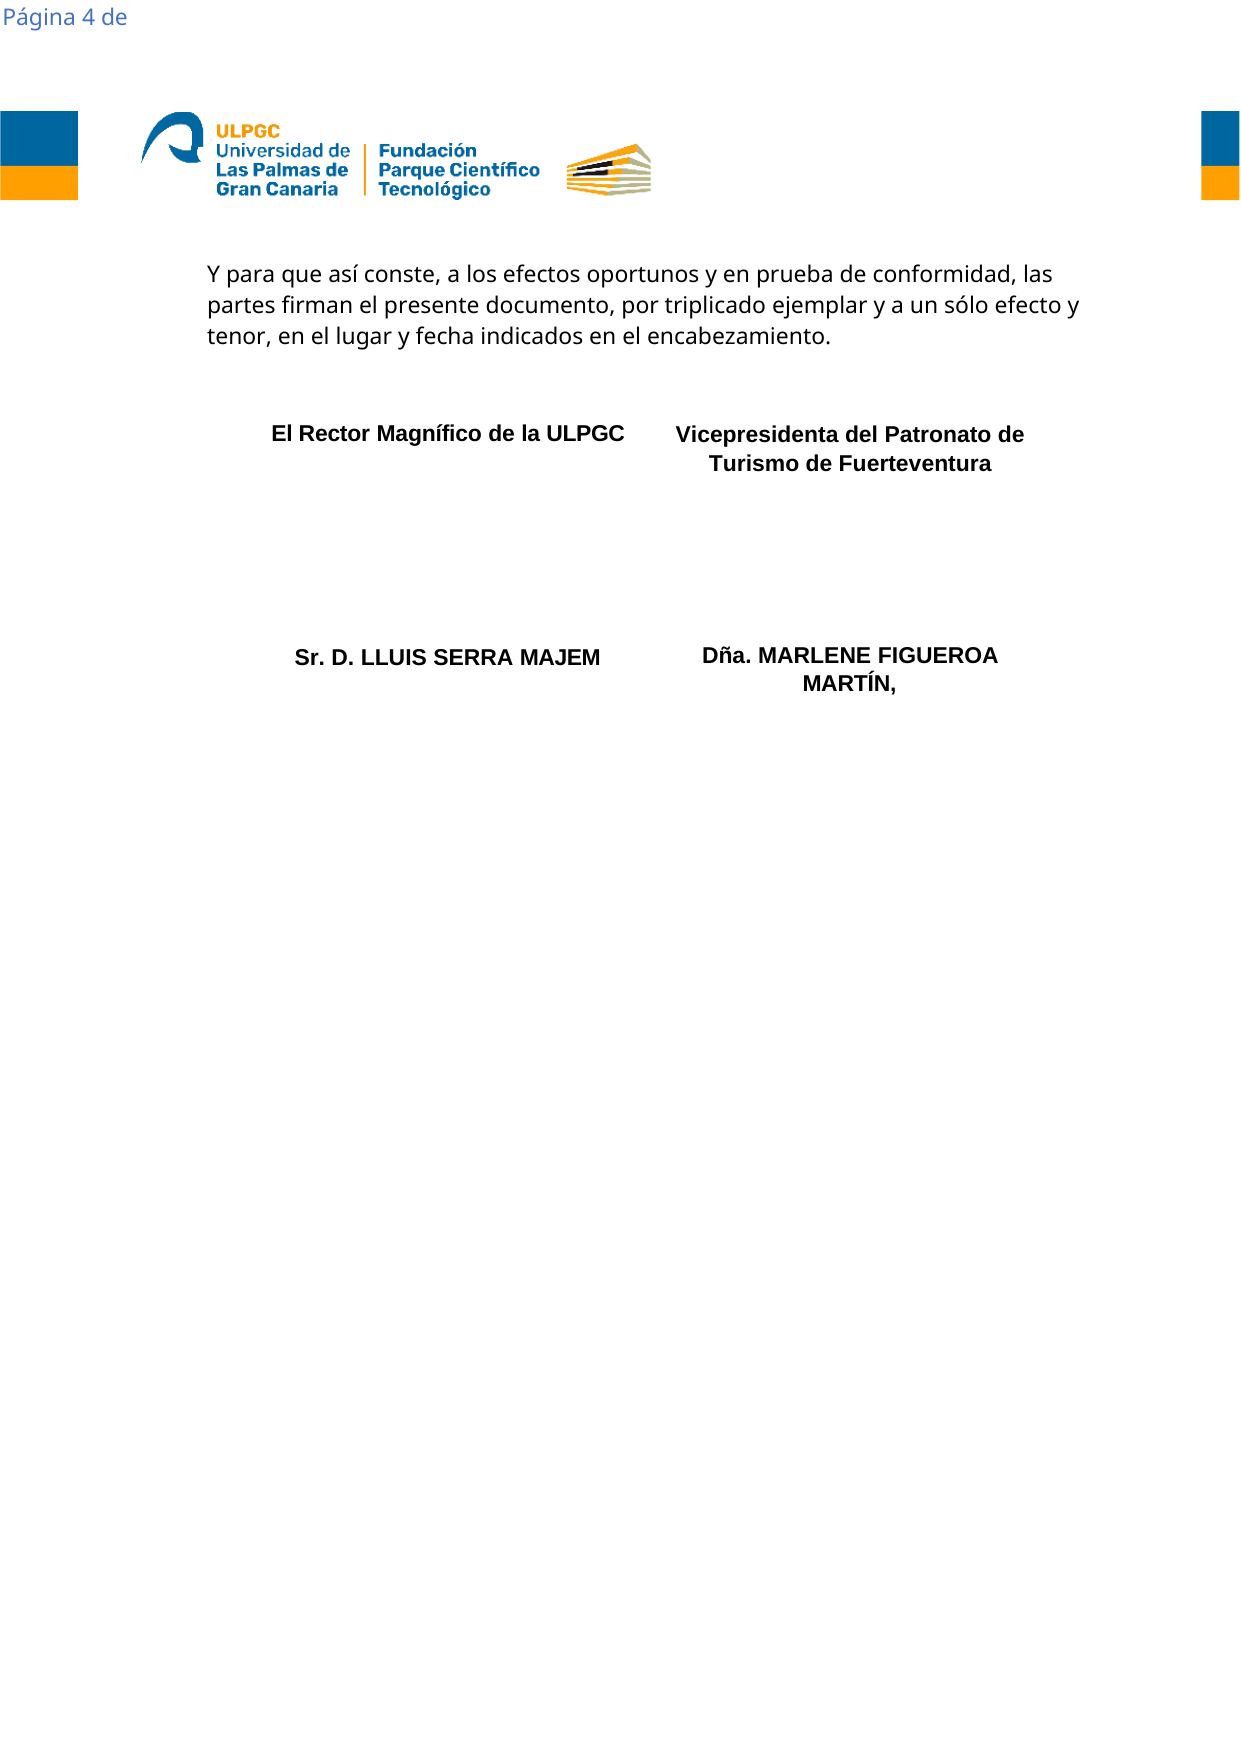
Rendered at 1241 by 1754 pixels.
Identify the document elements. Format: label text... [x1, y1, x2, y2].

picture [141, 112, 651, 200]
table_header El Rector Magnífico de la ULPGC [267, 421, 650, 555]
table_cell Dña. MARLENE FIGUEROA MARTÍN, [650, 555, 1030, 697]
table_cell Sr. D. LLUIS SERRA MAJEM [267, 555, 650, 697]
text Y para que así conste, a los efectos oportunos y en prueba de conformidad, las partes firman el presente documento, por triplicado ejemplar y a un sólo efecto y tenor, en el lugar y fecha indicados en el encabezamiento. [207, 257, 1120, 351]
table_header Vicepresidenta del Patronato de Turismo de Fuerteventura [650, 421, 1030, 555]
